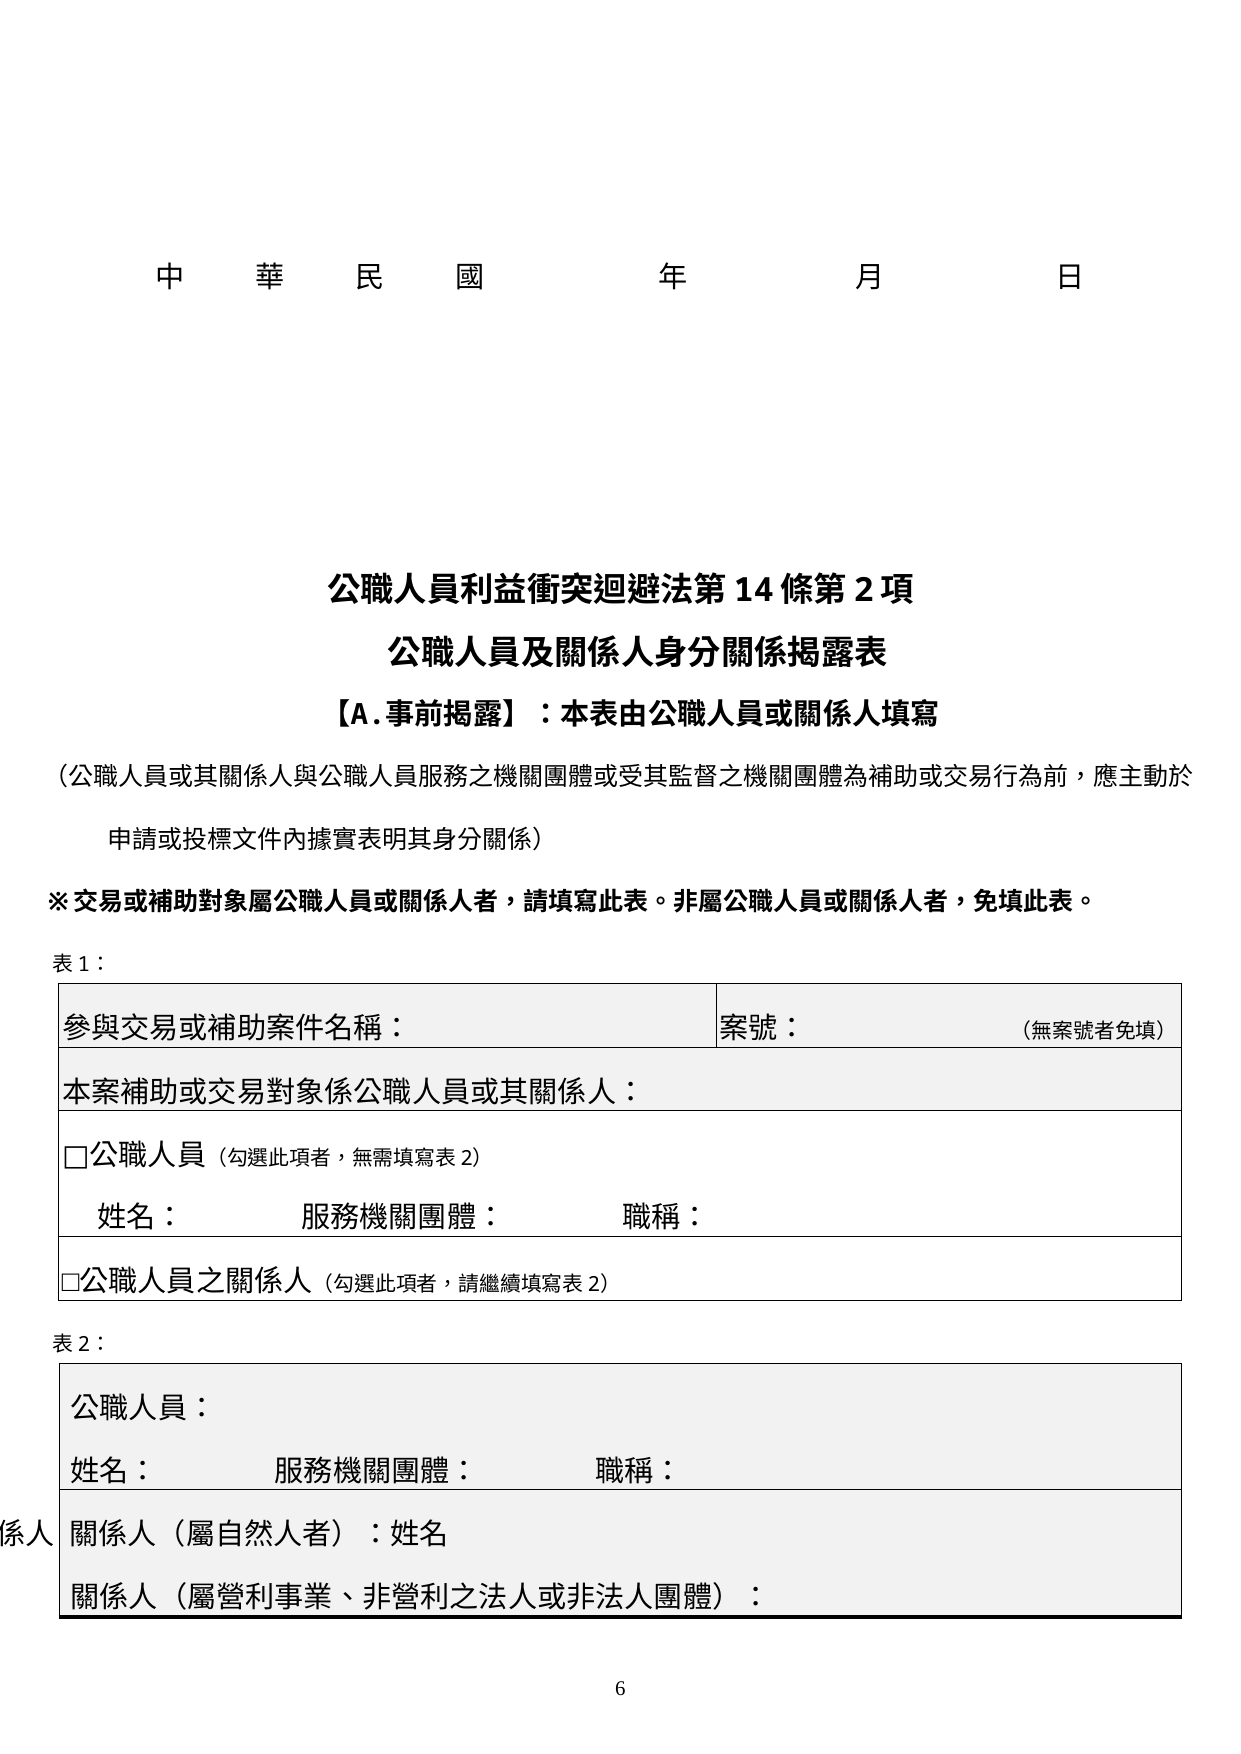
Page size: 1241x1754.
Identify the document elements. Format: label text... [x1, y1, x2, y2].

text ※交易或補助對象屬公職人員或關係人者，請填寫此表。非屬公職人員或關係人者，免填此表。 [43, 858, 1196, 921]
text 【A.事前揭露】：本表由公職人員或關係人填寫 [15, 671, 1240, 733]
text 公職人員利益衝突迴避法第14條第2項 [118, 546, 1122, 608]
text 表2： [15, 1301, 1122, 1363]
table_header 參與交易或補助案件名稱： [59, 984, 716, 1047]
text （公職人員或其關係人與公職人員服務之機關團體或受其監督之機關團體為補助或交易行為前，應主動於申請或投標文件內據實表明其身分關係） [43, 733, 1196, 858]
text 表1： [15, 921, 1201, 983]
table_cell □公職人員（勾選此項者，無需填寫表2） 姓名： 服務機關團體： 職稱： [59, 1111, 1181, 1236]
text 中 華 民 國 年 月 日 [118, 253, 1122, 296]
text 公職人員及關係人身分關係揭露表 [15, 608, 1240, 671]
table_cell 關係人 關係人（屬自然人者）：姓名 關係人（屬營利事業、非營利之法人或非法人團體）： 名稱 統一編號 代表人或管理人姓名 [60, 1490, 1181, 1615]
table_cell □公職人員之關係人（勾選此項者，請繼續填寫表2） [59, 1237, 1181, 1300]
table_header 公職人員： 姓名： 服務機關團體： 職稱： [60, 1364, 1181, 1489]
table_header 案號： （無案號者免填） [717, 984, 1181, 1047]
table_cell 本案補助或交易對象係公職人員或其關係人： [59, 1048, 1181, 1110]
